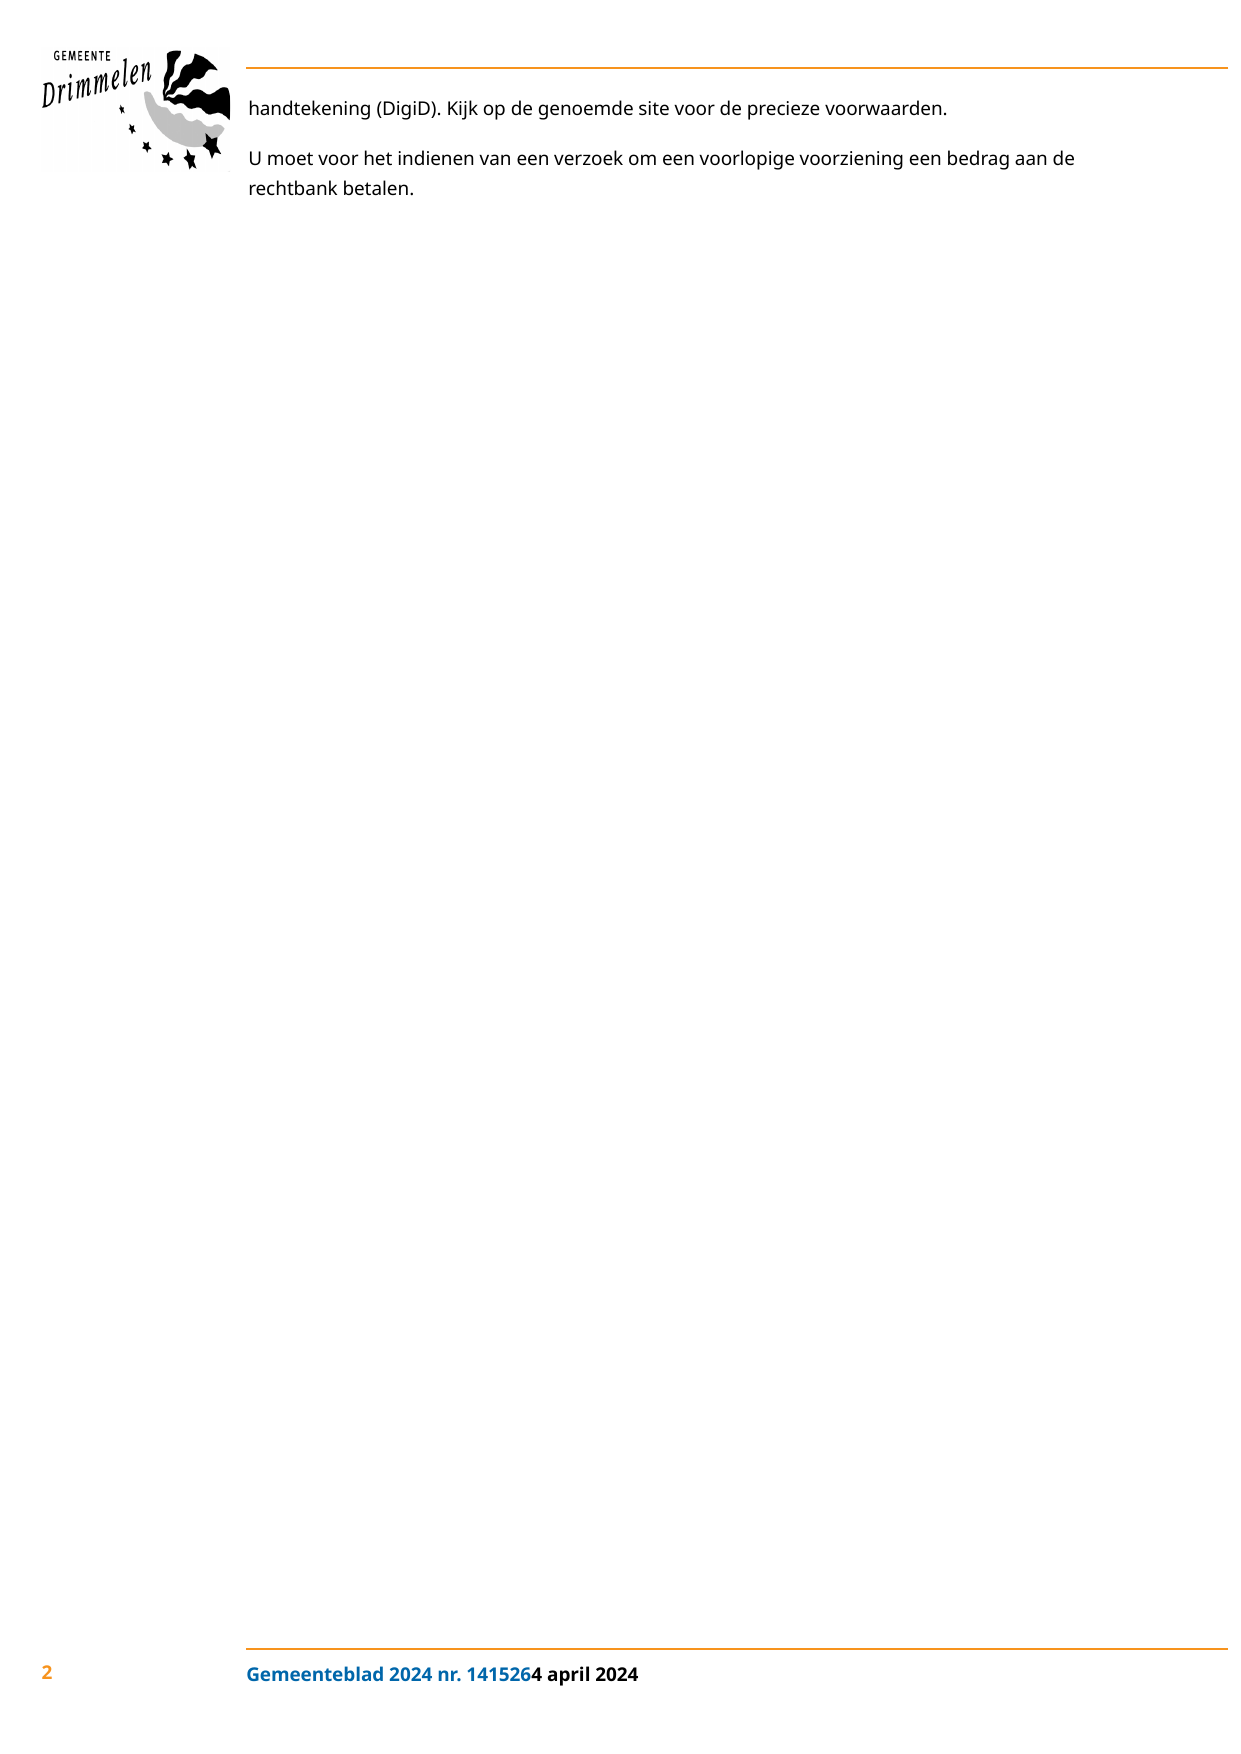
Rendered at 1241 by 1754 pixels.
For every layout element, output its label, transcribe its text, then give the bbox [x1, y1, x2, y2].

text U moet voor het indienen van een verzoek om een voorlopige voorziening een bedrag aan de rechtbank betalen. [248, 145, 1152, 201]
text handtekening (DigiD). Kijk op de genoemde site voor de precieze voorwaarden. [248, 95, 1152, 121]
picture [41, 47, 231, 172]
